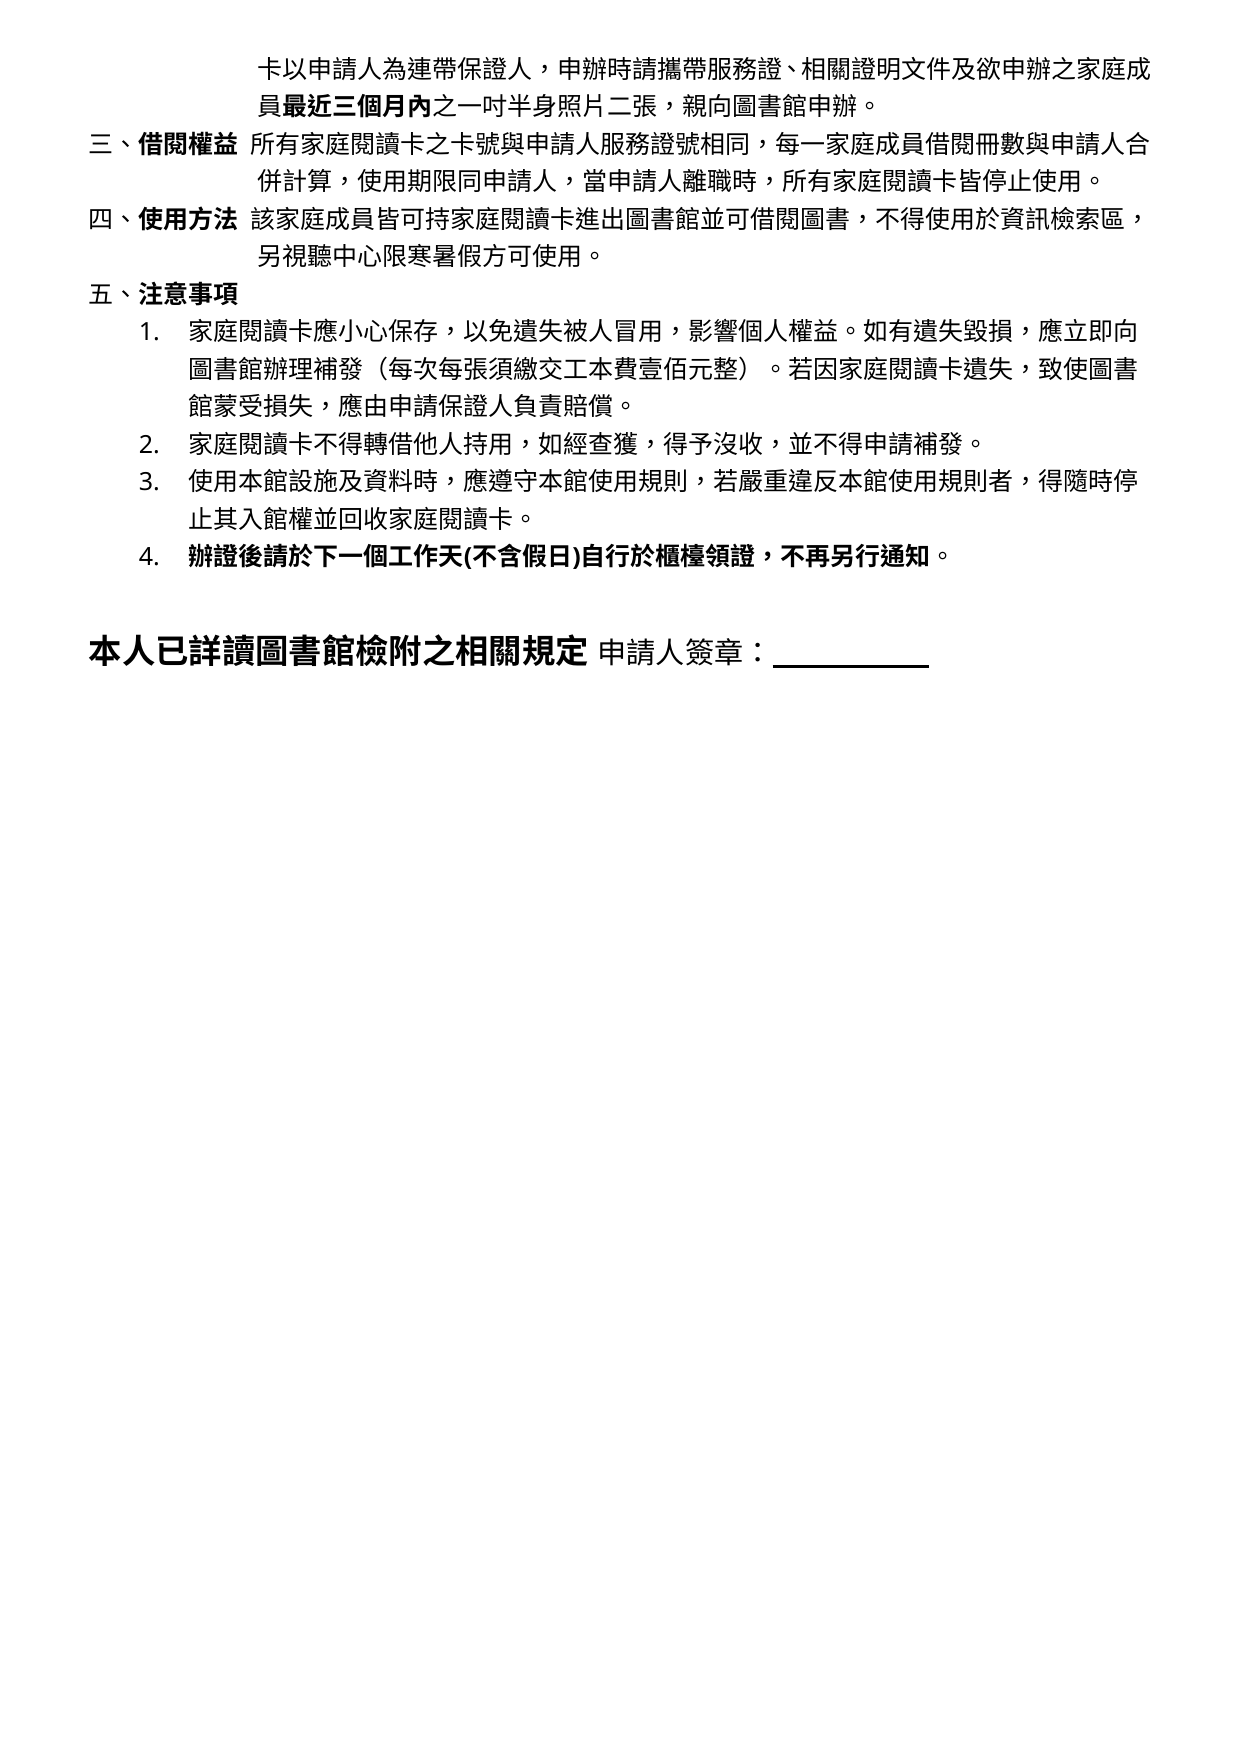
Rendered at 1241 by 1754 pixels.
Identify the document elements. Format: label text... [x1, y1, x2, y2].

text 三、借閱權益 所有家庭閱讀卡之卡號與申請人服務證號相同，每一家庭成員借閱冊數與申請人合併計算，使用期限同申請人，當申請人離職時，所有家庭閱讀卡皆停止使用。 [89, 123, 1152, 198]
text 卡以申請人為連帶保證人，申辦時請攜帶服務證、相關證明文件及欲申辦之家庭成員最近三個月內之一吋半身照片二張，親向圖書館申辦。 [89, 48, 1152, 123]
text 本人已詳讀圖書館檢附之相關規定 申請人簽章： [89, 611, 1152, 686]
text 四、使用方法 該家庭成員皆可持家庭閱讀卡進出圖書館並可借閱圖書，不得使用於資訊檢索區，另視聽中心限寒暑假方可使用。 [89, 198, 1152, 273]
text 五、注意事項 [89, 273, 1152, 311]
list 家庭閱讀卡應小心保存，以免遺失被人冒用，影響個人權益。如有遺失毀損，應立即向圖書館辦理補發（每次每張須繳交工本費壹佰元整）。若因家庭閱讀卡遺失，致使圖書館蒙受損失，應由申請保證人負責賠償。 [139, 311, 1152, 423]
list 家庭閱讀卡不得轉借他人持用，如經查獲，得予沒收，並不得申請補發。 [139, 423, 1152, 461]
list 使用本館設施及資料時，應遵守本館使用規則，若嚴重違反本館使用規則者，得隨時停止其入館權並回收家庭閱讀卡。 [139, 461, 1152, 536]
list 辦證後請於下一個工作天(不含假日)自行於櫃檯領證，不再另行通知。 [139, 536, 1152, 573]
